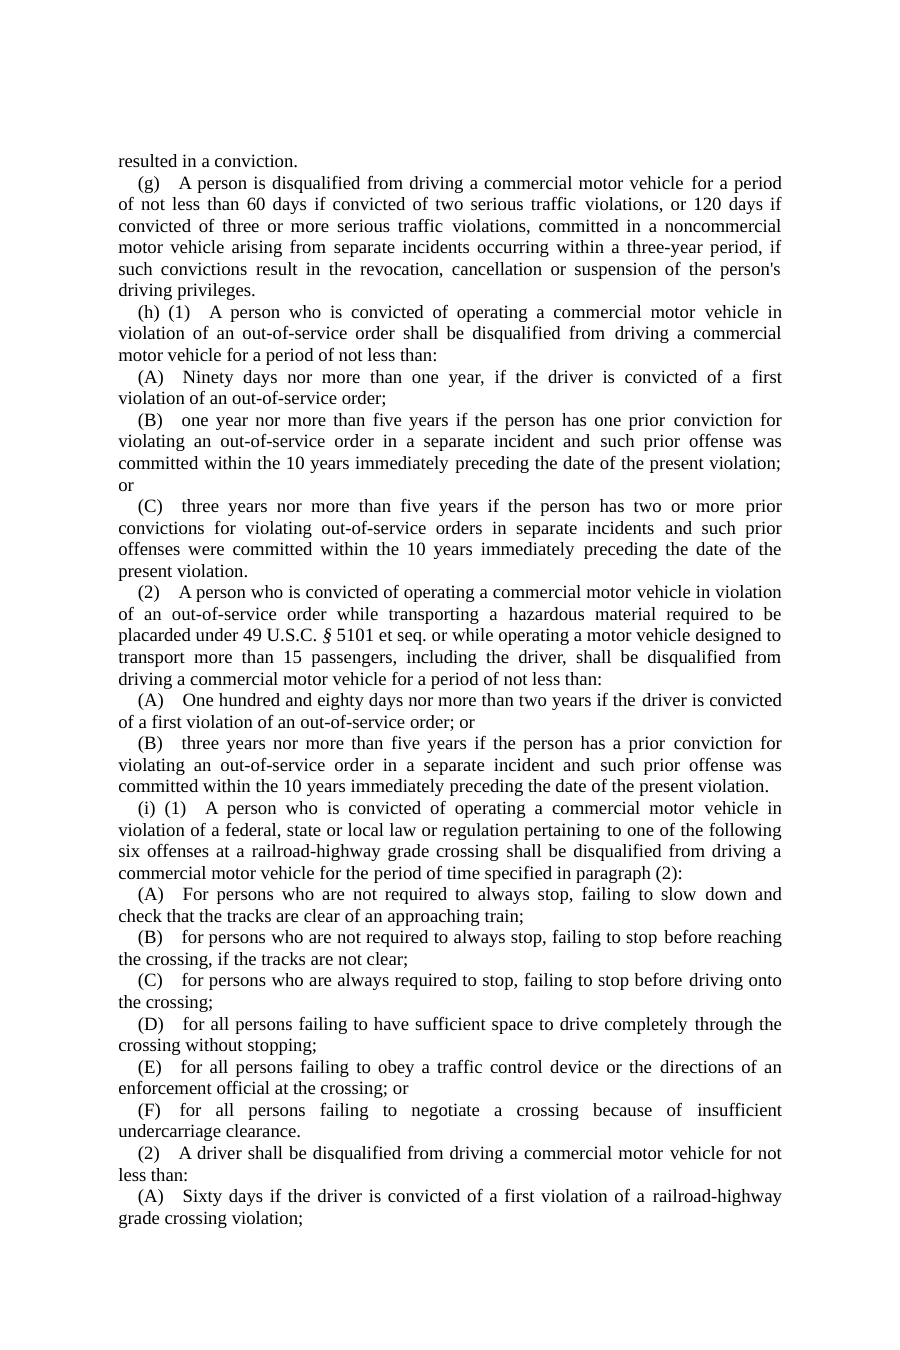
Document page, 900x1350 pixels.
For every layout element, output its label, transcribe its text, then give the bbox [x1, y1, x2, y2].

text (A) Sixty days if the driver is convicted of a first violation of a railroad-highway grade crossing violation; [118, 1185, 782, 1228]
text (g) A person is disqualified from driving a commercial motor vehicle for a period of not less than 60 days if convicted of two serious traffic violations, or 120 days if convicted of three or more serious traffic violations, committed in a noncommercial motor vehicle arising from separate incidents occurring within a three-year period, if such convictions result in the revocation, cancellation or suspension of the person's driving privileges. [118, 172, 782, 301]
text (B) one year nor more than five years if the person has one prior conviction for violating an out-of-service order in a separate incident and such prior offense was committed within the 10 years immediately preceding the date of the present violation; or [118, 409, 782, 495]
text (C) three years nor more than five years if the person has two or more prior convictions for violating out-of-service orders in separate incidents and such prior offenses were committed within the 10 years immediately preceding the date of the present violation. [118, 495, 782, 581]
text (E) for all persons failing to obey a traffic control device or the directions of an enforcement official at the crossing; or [118, 1056, 782, 1099]
text (2) A person who is convicted of operating a commercial motor vehicle in violation of an out-of-service order while transporting a hazardous material required to be placarded under 49 U.S.C. § 5101 et seq. or while operating a motor vehicle designed to transport more than 15 passengers, including the driver, shall be disqualified from driving a commercial motor vehicle for a period of not less than: [118, 581, 782, 689]
text (B) for persons who are not required to always stop, failing to stop before reaching the crossing, if the tracks are not clear; [118, 926, 782, 969]
text (C) for persons who are always required to stop, failing to stop before driving onto the crossing; [118, 969, 782, 1012]
text (D) for all persons failing to have sufficient space to drive completely through the crossing without stopping; [118, 1012, 782, 1056]
text (A) Ninety days nor more than one year, if the driver is convicted of a first violation of an out-of-service order; [118, 366, 782, 409]
text (h) (1) A person who is convicted of operating a commercial motor vehicle in violation of an out-of-service order shall be disqualified from driving a commercial motor vehicle for a period of not less than: [118, 301, 782, 366]
text (F) for all persons failing to negotiate a crossing because of insufficient undercarriage clearance. [118, 1099, 782, 1142]
text (2) A driver shall be disqualified from driving a commercial motor vehicle for not less than: [118, 1142, 782, 1185]
text resulted in a conviction. [118, 150, 782, 172]
text (B) three years nor more than five years if the person has a prior conviction for violating an out-of-service order in a separate incident and such prior offense was committed within the 10 years immediately preceding the date of the present violation. [118, 732, 782, 797]
text (i) (1) A person who is convicted of operating a commercial motor vehicle in violation of a federal, state or local law or regulation pertaining to one of the following six offenses at a railroad-highway grade crossing shall be disqualified from driving a commercial motor vehicle for the period of time specified in paragraph (2): [118, 797, 782, 883]
text (A) For persons who are not required to always stop, failing to slow down and check that the tracks are clear of an approaching train; [118, 883, 782, 926]
text (A) One hundred and eighty days nor more than two years if the driver is convicted of a first violation of an out-of-service order; or [118, 689, 782, 732]
